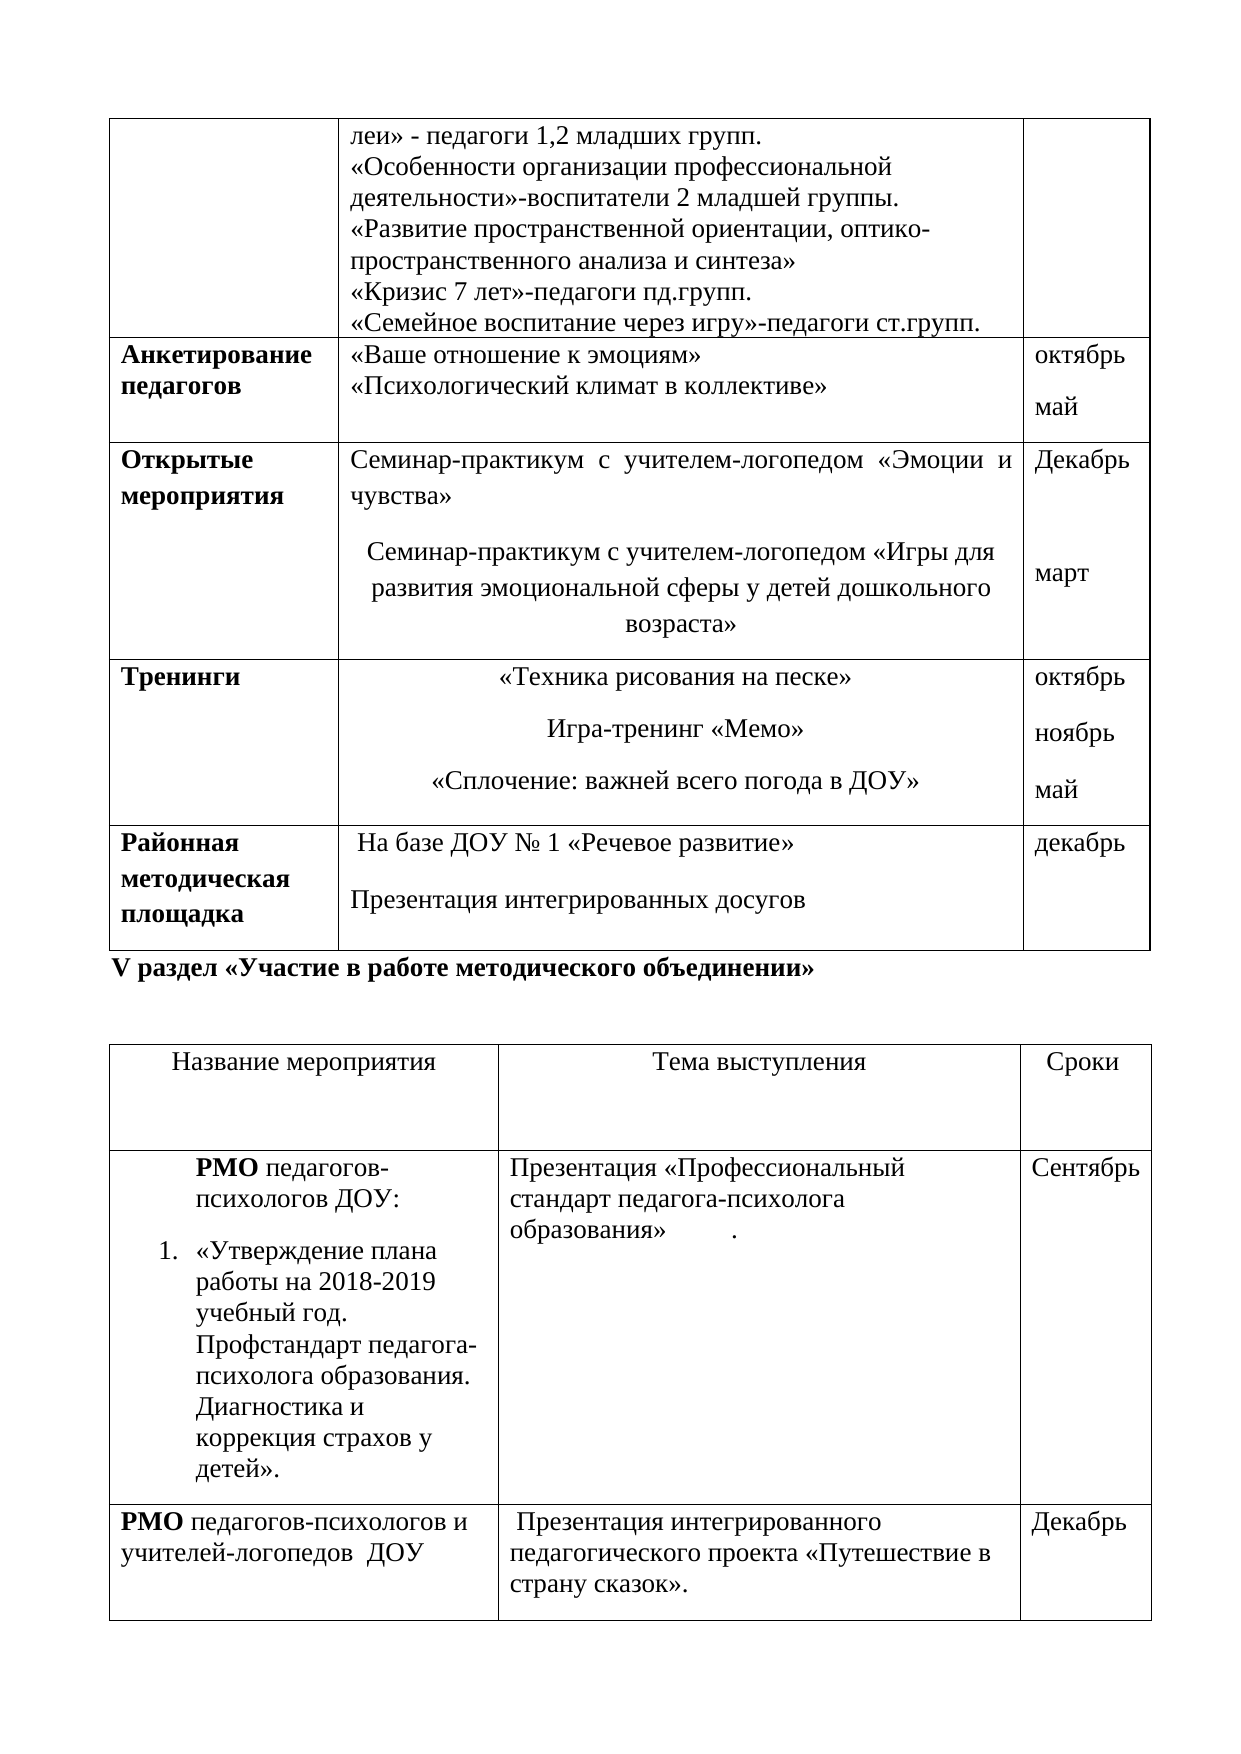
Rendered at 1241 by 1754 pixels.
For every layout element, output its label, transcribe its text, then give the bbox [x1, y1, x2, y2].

table_cell На базе ДОУ № 1 «Речевое развитие» Презентация интегрированных досугов [339, 826, 1023, 949]
table_cell Презентация интегрированного педагогического проекта «Путешествие в страну сказок». [499, 1505, 1020, 1619]
table_cell «Техника рисования на песке» Игра-тренинг «Мемо» «Сплочение: важней всего погода в ДОУ» [339, 660, 1023, 825]
table_cell Декабрь март [1024, 443, 1149, 659]
table_cell РМО педагогов-психологов ДОУ: «Утверждение плана работы на 2018-2019 учебный год. Профстандарт педагога-психолога образования. Диагностика и коррекция страхов у детей». [110, 1151, 498, 1504]
table_cell Сентябрь [1021, 1151, 1151, 1504]
table_cell Презентация «Профессиональный стандарт педагога-психолога образования» . [499, 1151, 1020, 1504]
table_cell октябрь май [1024, 338, 1149, 442]
table_cell [1024, 119, 1149, 337]
table_cell октябрь ноябрь май [1024, 660, 1149, 825]
table_cell Районная методическая площадка [110, 826, 338, 949]
table_cell Открытые мероприятия [110, 443, 338, 659]
table_cell декабрь [1024, 826, 1149, 949]
table_header Название мероприятия [110, 1045, 498, 1150]
text V раздел «Участие в работе методического объединении» [111, 951, 1152, 982]
table_cell РМО педагогов-психологов и учителей-логопедов ДОУ [110, 1505, 498, 1619]
table_cell [1021, 1097, 1151, 1150]
table_header Сроки [1021, 1045, 1151, 1097]
table_header Тема выступления [499, 1045, 1020, 1097]
table_cell Декабрь [1021, 1505, 1151, 1619]
table_cell «Ваше отношение к эмоциям» «Психологический климат в коллективе» [339, 338, 1023, 442]
table_cell Семинар-практикум с учителем-логопедом «Эмоции и чувства» Семинар-практикум с учителем-логопедом «Игры для развития эмоциональной сферы у детей дошкольного возраста» [339, 443, 1023, 659]
table_cell [110, 119, 338, 337]
table_cell Тренинги [110, 660, 338, 825]
table_cell Анкетирование педагогов [110, 338, 338, 442]
table_cell [499, 1097, 1020, 1150]
